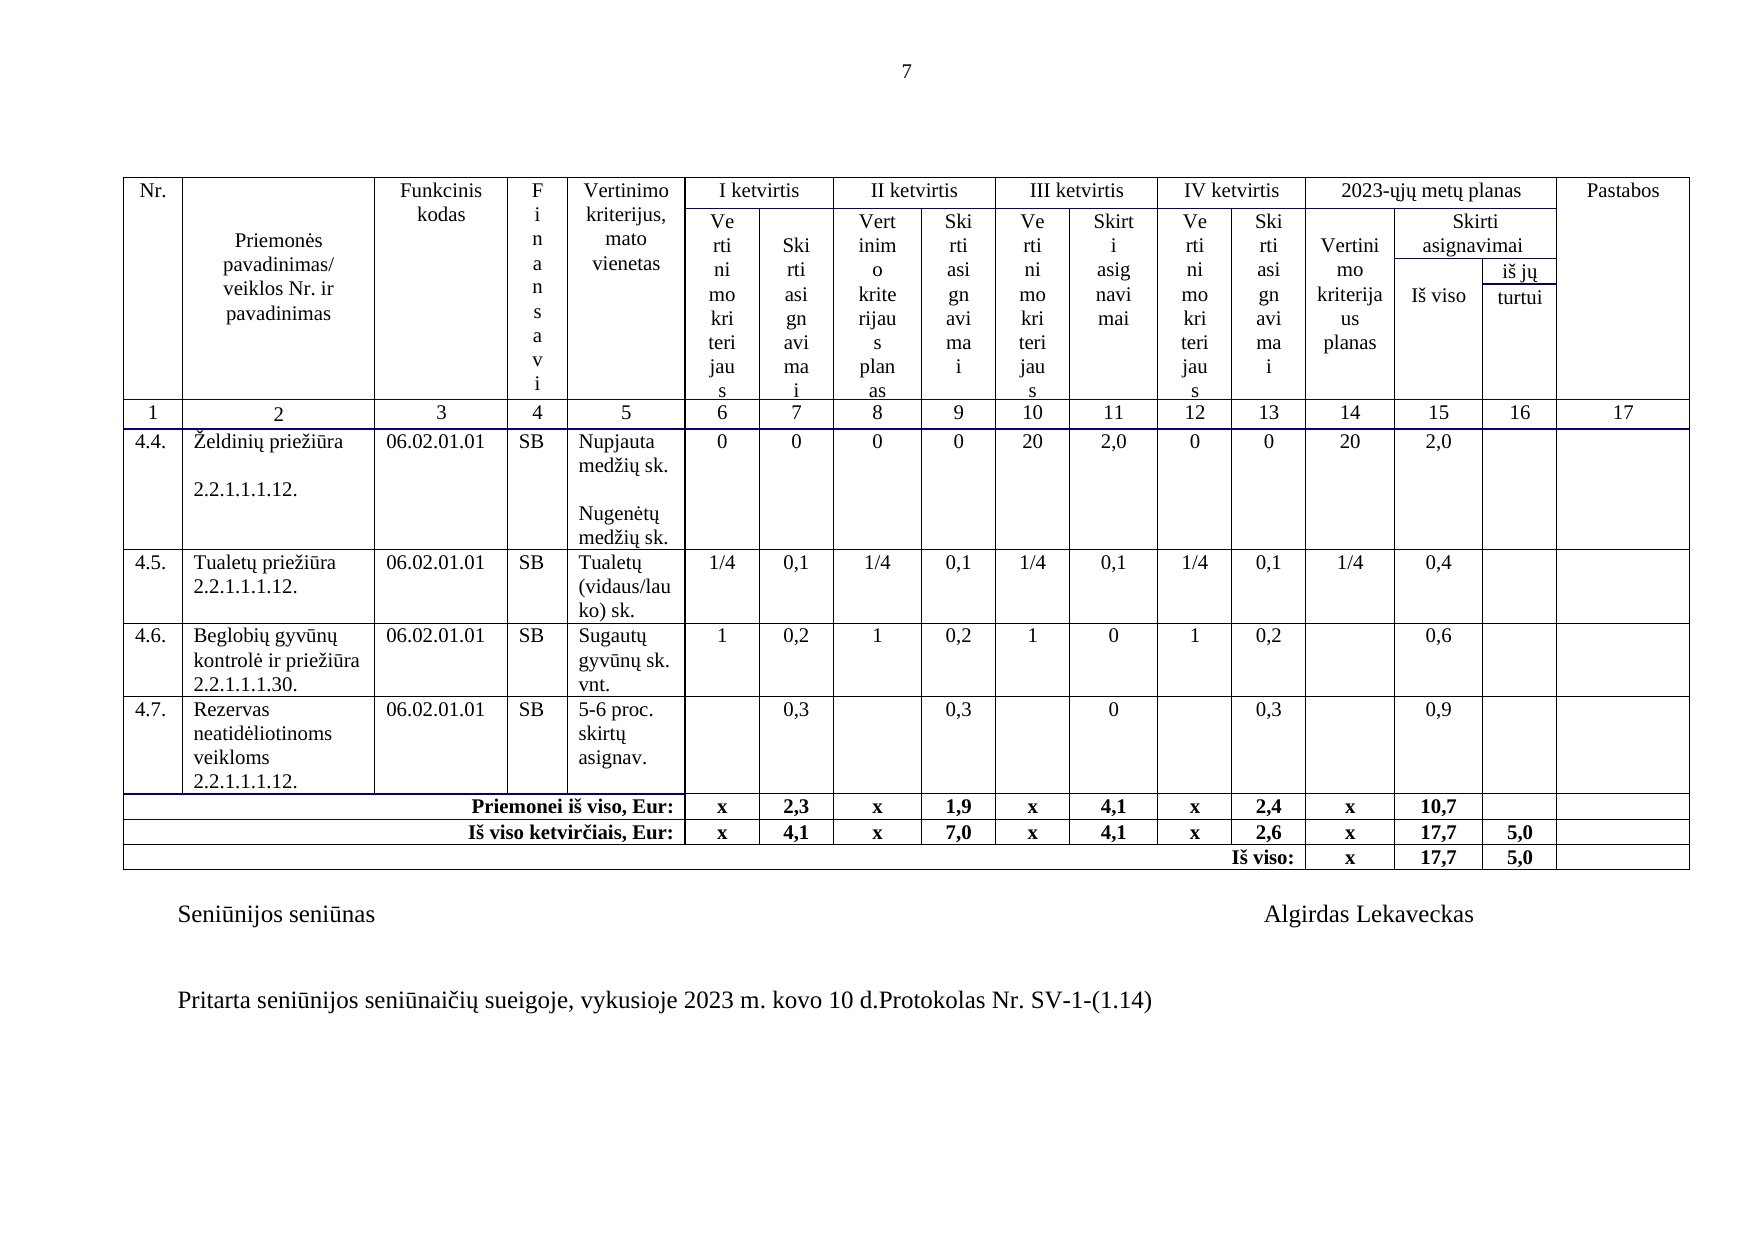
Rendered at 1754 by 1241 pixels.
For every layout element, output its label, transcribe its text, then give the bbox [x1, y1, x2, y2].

table_cell 4.7. [124, 697, 182, 793]
table_cell [1483, 794, 1556, 818]
table_cell 0 [1158, 430, 1231, 549]
table_cell Vertinimo kriterijaus planas [1158, 209, 1231, 399]
table_cell 17 [1557, 400, 1689, 428]
text Seniūnijos seniūnas Algirdas Lekaveckas [177, 899, 1636, 928]
table_header 2023-ųjų metų planas [1306, 178, 1556, 208]
table_cell 0 [922, 430, 995, 549]
table_cell 0 [760, 430, 833, 549]
table_cell 7,0 [922, 820, 995, 844]
table_header IV ketvirtis [1158, 178, 1305, 208]
table_cell 4.4. [124, 430, 182, 549]
table_cell 0 [686, 430, 759, 549]
table_cell 8 [834, 400, 921, 428]
table_header III ketvirtis [996, 178, 1157, 208]
table_cell 0,1 [922, 550, 995, 622]
table_cell [1158, 697, 1231, 793]
table_cell 20 [1306, 430, 1394, 549]
table_cell [1483, 550, 1556, 622]
table_cell Vertinimo kriterijaus planas [996, 209, 1069, 399]
table_cell 0,6 [1395, 624, 1482, 696]
table_cell 1/4 [834, 550, 921, 622]
table_cell 12 [1158, 400, 1231, 428]
table_cell x [1306, 845, 1394, 869]
table_cell 1 [1158, 624, 1231, 696]
table_cell x [834, 820, 921, 844]
table_cell x [996, 820, 1069, 844]
table_cell 06.02.01.01 [375, 550, 507, 622]
table_cell x [1158, 820, 1231, 844]
table_cell Vertinimo kriterijaus planas [1306, 209, 1394, 399]
table_cell 2,0 [1395, 430, 1482, 549]
table_header I ketvirtis [686, 178, 833, 208]
table_cell 4,1 [1070, 794, 1157, 818]
table_cell 1 [124, 400, 182, 428]
table_cell 1,9 [922, 794, 995, 818]
table_cell 0,2 [1232, 624, 1305, 696]
table_cell Skirti asignavimai [1070, 209, 1157, 399]
table_cell [1483, 624, 1556, 696]
table_cell 15 [1395, 400, 1482, 428]
table_cell SB [508, 624, 567, 696]
table_cell 17,7 [1395, 820, 1482, 844]
table_cell x [996, 794, 1069, 818]
table_cell 4 [508, 400, 567, 428]
table_cell 10,7 [1395, 794, 1482, 818]
table_cell x [686, 794, 759, 818]
table_cell 17,7 [1395, 845, 1482, 869]
table_cell [1557, 430, 1689, 549]
table_cell [686, 697, 759, 793]
table_header Finansavimo šaltiniai [508, 178, 567, 399]
table_cell 3 [375, 400, 507, 428]
table_cell 0,3 [922, 697, 995, 793]
table_cell 5,0 [1483, 845, 1556, 869]
table_cell [996, 697, 1069, 793]
table_cell x [834, 794, 921, 818]
table_header Priemonės pavadinimas/ veiklos Nr. ir pavadinimas [183, 178, 374, 399]
table_cell 9 [922, 400, 995, 428]
table_cell Skirti asignavimai [1395, 209, 1556, 257]
table_cell 5 [568, 400, 684, 428]
table_cell 1/4 [996, 550, 1069, 622]
table_cell x [1306, 794, 1394, 818]
table_cell 0,1 [1232, 550, 1305, 622]
table_cell 2,6 [1232, 820, 1305, 844]
table_cell turtui [1483, 285, 1556, 399]
table_cell 13 [1232, 400, 1305, 428]
table_cell 4.6. [124, 624, 182, 696]
table_cell [1557, 624, 1689, 696]
table_cell Priemonei iš viso, Eur: [124, 795, 684, 818]
table_cell 06.02.01.01 [375, 697, 507, 793]
table_cell 4,1 [1070, 820, 1157, 844]
table_cell 5-6 proc. skirtų asignav. [568, 697, 684, 793]
table_cell Želdinių priežiūra 2.2.1.1.1.12. [183, 430, 374, 549]
table_cell 0,2 [922, 624, 995, 696]
table_cell 20 [996, 430, 1069, 549]
table_cell 1 [686, 624, 759, 696]
table_cell [834, 697, 921, 793]
table_cell 4,1 [760, 820, 833, 844]
table_cell 0 [834, 430, 921, 549]
table_header Vertinimo kriterijus, mato vienetas [568, 178, 684, 399]
table_cell 1 [834, 624, 921, 696]
table_cell [1306, 624, 1394, 696]
table_cell 0,9 [1395, 697, 1482, 793]
table_cell Iš viso: [124, 845, 1305, 869]
table_cell 2,4 [1232, 794, 1305, 818]
table_cell [1557, 845, 1689, 869]
table_cell 2,0 [1070, 430, 1157, 549]
table_cell Sugautų gyvūnų sk. vnt. [568, 624, 684, 696]
table_cell 10 [996, 400, 1069, 428]
table_cell 0,2 [760, 624, 833, 696]
table_cell 1/4 [686, 550, 759, 622]
table_cell Vertinimo kriterijaus planas [686, 209, 759, 399]
table_cell 06.02.01.01 [375, 430, 507, 549]
table_cell 6 [686, 400, 759, 428]
table_cell 2 [183, 400, 374, 428]
table_cell 11 [1070, 400, 1157, 428]
table_header Nr. [124, 178, 182, 399]
table_cell Tualetų (vidaus/lauko) sk. [568, 550, 684, 622]
table_cell 1 [996, 624, 1069, 696]
table_cell Iš viso ketvirčiais, Eur: [124, 820, 684, 844]
table_cell 0,4 [1395, 550, 1482, 622]
table_cell [1557, 550, 1689, 622]
table_cell 0,1 [760, 550, 833, 622]
table_cell Skirti asignavimai [760, 209, 833, 399]
table_cell 14 [1306, 400, 1394, 428]
table_cell x [1306, 820, 1394, 844]
table_cell 1/4 [1306, 550, 1394, 622]
table_cell 5,0 [1483, 820, 1556, 844]
table_cell [1483, 697, 1556, 793]
table_cell [1483, 430, 1556, 549]
table_cell Tualetų priežiūra 2.2.1.1.1.12. [183, 550, 374, 622]
table_cell 7 [760, 400, 833, 428]
table_cell SB [508, 697, 567, 793]
table_cell 0,3 [760, 697, 833, 793]
table_cell 0,3 [1232, 697, 1305, 793]
table_cell 0 [1070, 624, 1157, 696]
table_cell 1/4 [1158, 550, 1231, 622]
table_cell 4.5. [124, 550, 182, 622]
table_cell 06.02.01.01 [375, 624, 507, 696]
table_cell Rezervas neatidėliotinoms veikloms 2.2.1.1.1.12. [183, 697, 374, 793]
table_cell SB [508, 550, 567, 622]
table_cell 2,3 [760, 794, 833, 818]
table_cell Nupjauta medžių sk. Nugenėtų medžių sk. [568, 430, 684, 549]
table_cell 16 [1483, 400, 1556, 428]
table_cell Skirti asignavimai [922, 209, 995, 399]
table_cell [1557, 697, 1689, 793]
table_cell x [1158, 794, 1231, 818]
table_cell [1557, 794, 1689, 818]
table_cell [1557, 820, 1689, 844]
table_header Funkcinis kodas [375, 178, 507, 399]
table_cell Beglobių gyvūnų kontrolė ir priežiūra 2.2.1.1.1.30. [183, 624, 374, 696]
table_cell 0 [1070, 697, 1157, 793]
table_header Pastabos [1557, 178, 1689, 399]
table_cell x [686, 820, 759, 844]
table_cell 0,1 [1070, 550, 1157, 622]
table_cell Skirti asignavimai [1232, 209, 1305, 399]
table_header II ketvirtis [834, 178, 995, 208]
table_cell Vertinimo kriterijaus planas [834, 209, 921, 399]
table_cell iš jų [1483, 259, 1556, 283]
text Pritarta seniūnijos seniūnaičių sueigoje, vykusioje 2023 m. kovo 10 d.Protokolas Nr. SV-1-(1.14) [177, 985, 1636, 1014]
table_cell 0 [1232, 430, 1305, 549]
table_cell Iš viso [1395, 259, 1482, 399]
table_cell SB [508, 430, 567, 549]
table_cell [1306, 697, 1394, 793]
